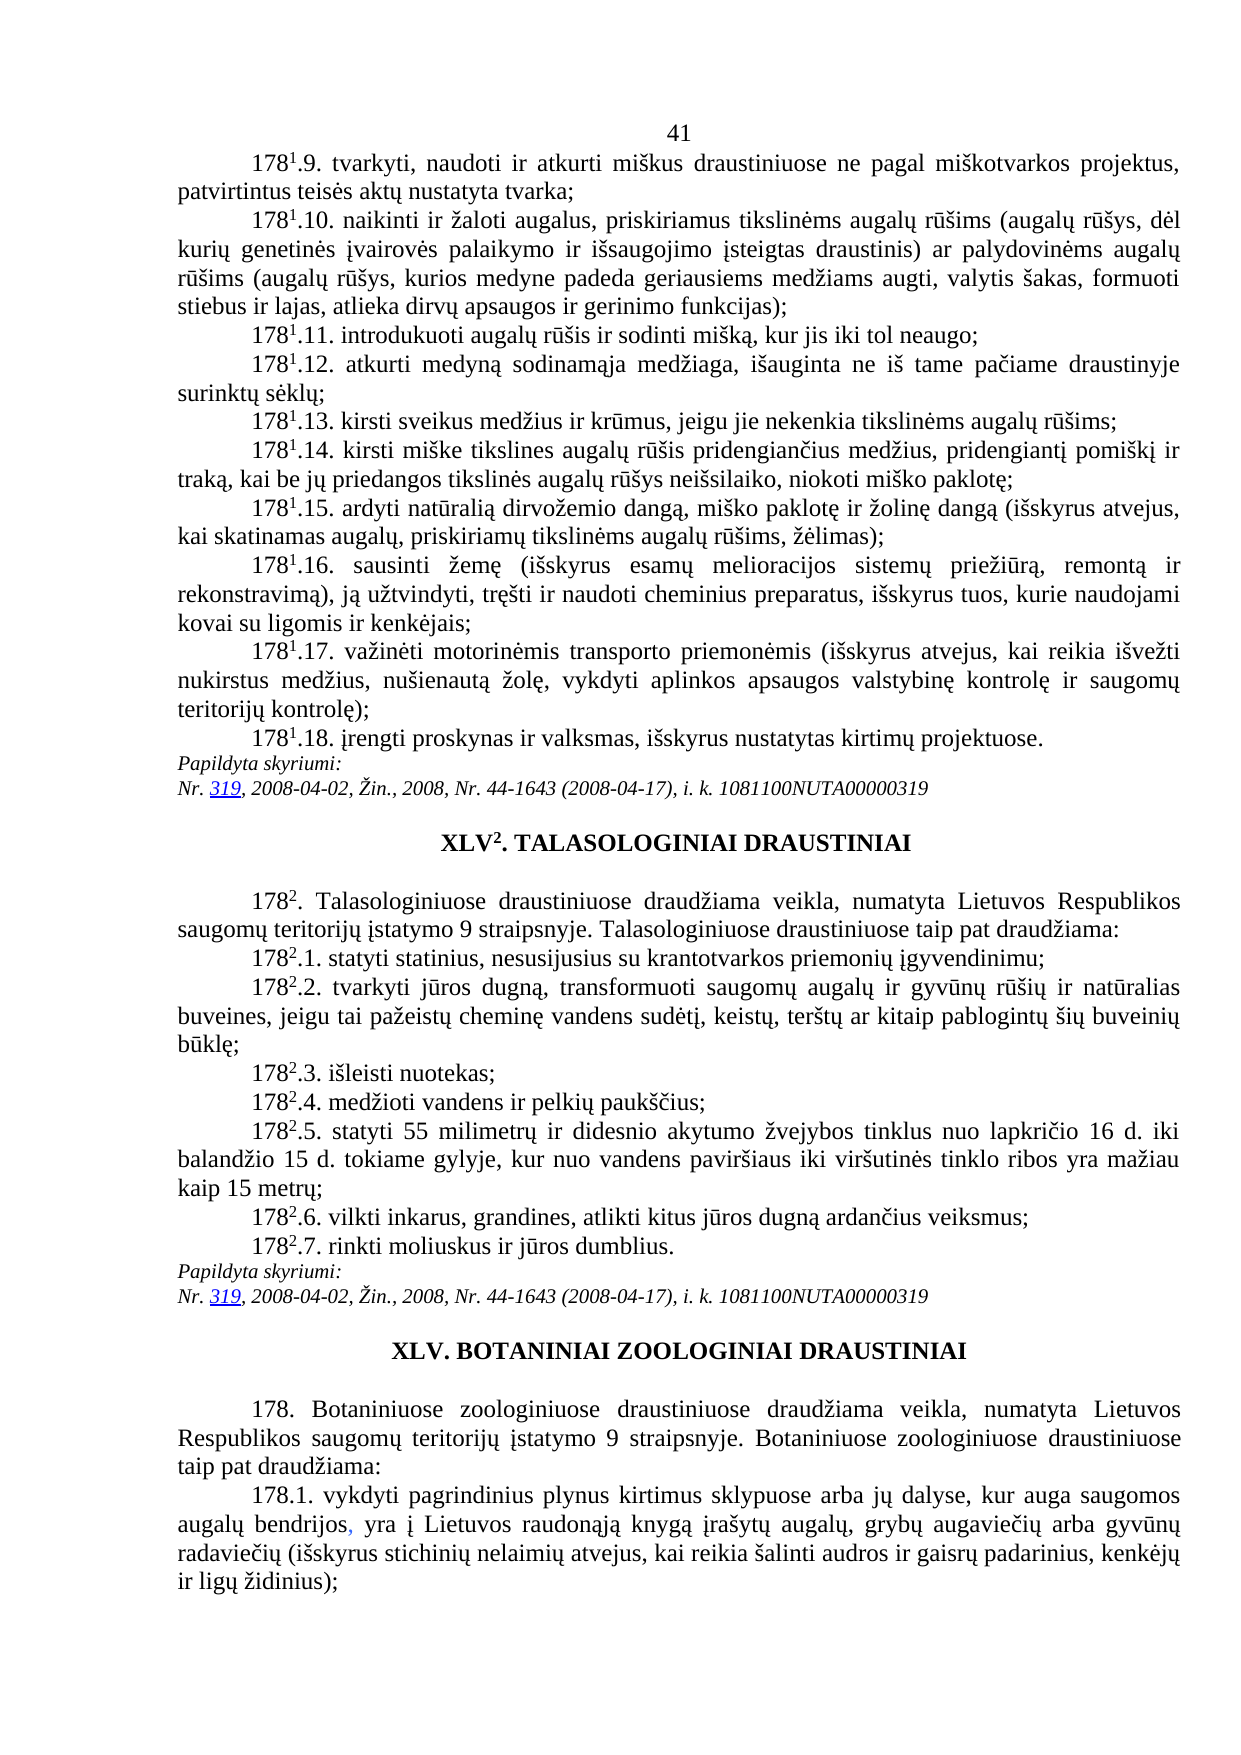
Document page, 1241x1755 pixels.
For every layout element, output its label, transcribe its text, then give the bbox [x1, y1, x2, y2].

text 1782.2. tvarkyti jūros dugną, transformuoti saugomų augalų ir gyvūnų rūšių ir natūralias buveines, jeigu tai pažeistų cheminę vandens sudėtį, keistų, terštų ar kitaip pablogintų šių buveinių būklę; [177, 972, 1181, 1058]
text 1782.1. statyti statinius, nesusijusius su krantotvarkos priemonių įgyvendinimu; [177, 943, 1181, 972]
text 1781.17. važinėti motorinėmis transporto priemonėmis (išskyrus atvejus, kai reikia išvežti nukirstus medžius, nušienautą žolę, vykdyti aplinkos apsaugos valstybinę kontrolę ir saugomų teritorijų kontrolę); [177, 636, 1181, 723]
text 1781.14. kirsti miške tikslines augalų rūšis pridengiančius medžius, pridengiantį pomiškį ir traką, kai be jų priedangos tikslinės augalų rūšys neišsilaiko, niokoti miško paklotę; [177, 435, 1181, 493]
text 1782.6. vilkti inkarus, grandines, atlikti kitus jūros dugną ardančius veiksmus; [177, 1202, 1181, 1231]
text 1781.15. ardyti natūralią dirvožemio dangą, miško paklotę ir žolinę dangą (išskyrus atvejus, kai skatinamas augalų, priskiriamų tikslinėms augalų rūšims, žėlimas); [177, 493, 1181, 550]
text 1782. Talasologiniuose draustiniuose draudžiama veikla, numatyta Lietuvos Respublikos saugomų teritorijų įstatymo 9 straipsnyje. Talasologiniuose draustiniuose taip pat draudžiama: [177, 886, 1181, 943]
text 1781.13. kirsti sveikus medžius ir krūmus, jeigu jie nekenkia tikslinėms augalų rūšims; [177, 406, 1181, 435]
text 1782.4. medžioti vandens ir pelkių paukščius; [177, 1087, 1181, 1116]
text 1781.12. atkurti medyną sodinamąja medžiaga, išauginta ne iš tame pačiame draustinyje surinktų sėklų; [177, 349, 1181, 406]
text 1781.11. introdukuoti augalų rūšis ir sodinti mišką, kur jis iki tol neaugo; [177, 320, 1181, 349]
text Nr. 319, 2008-04-02, Žin., 2008, Nr. 44-1643 (2008-04-17), i. k. 1081100NUTA00000319 [177, 1283, 1181, 1308]
text XLV. BOTANINIAI ZOOLOGINIAI DRAUSTINIAI [177, 1336, 1181, 1365]
text XLV2. TALASOLOGINIAI DRAUSTINIAI [177, 828, 1181, 857]
text Papildyta skyriumi: [177, 751, 1181, 775]
text 178.1. vykdyti pagrindinius plynus kirtimus sklypuose arba jų dalyse, kur auga saugomos augalų bendrijos, yra į Lietuvos raudonąją knygą įrašytų augalų, grybų augaviečių arba gyvūnų radaviečių (išskyrus stichinių nelaimių atvejus, kai reikia šalinti audros ir gaisrų padarinius, kenkėjų ir ligų židinius); [177, 1480, 1181, 1595]
text 1782.5. statyti 55 milimetrų ir didesnio akytumo žvejybos tinklus nuo lapkričio 16 d. iki balandžio 15 d. tokiame gylyje, kur nuo vandens paviršiaus iki viršutinės tinklo ribos yra mažiau kaip 15 metrų; [177, 1116, 1181, 1202]
text 1782.7. rinkti moliuskus ir jūros dumblius. [177, 1231, 1181, 1259]
text 1781.16. sausinti žemę (išskyrus esamų melioracijos sistemų priežiūrą, remontą ir rekonstravimą), ją užtvindyti, tręšti ir naudoti cheminius preparatus, išskyrus tuos, kurie naudojami kovai su ligomis ir kenkėjais; [177, 550, 1181, 636]
text Nr. 319, 2008-04-02, Žin., 2008, Nr. 44-1643 (2008-04-17), i. k. 1081100NUTA00000319 [177, 775, 1181, 799]
text 1781.9. tvarkyti, naudoti ir atkurti miškus draustiniuose ne pagal miškotvarkos projektus, patvirtintus teisės aktų nustatyta tvarka; [177, 148, 1181, 205]
text 178. Botaniniuose zoologiniuose draustiniuose draudžiama veikla, numatyta Lietuvos Respublikos saugomų teritorijų įstatymo 9 straipsnyje. Botaniniuose zoologiniuose draustiniuose taip pat draudžiama: [177, 1394, 1181, 1480]
text 1782.3. išleisti nuotekas; [177, 1058, 1181, 1087]
text 1781.18. įrengti proskynas ir valksmas, išskyrus nustatytas kirtimų projektuose. [177, 723, 1181, 751]
text Papildyta skyriumi: [177, 1259, 1181, 1283]
text 1781.10. naikinti ir žaloti augalus, priskiriamus tikslinėms augalų rūšims (augalų rūšys, dėl kurių genetinės įvairovės palaikymo ir išsaugojimo įsteigtas draustinis) ar palydovinėms augalų rūšims (augalų rūšys, kurios medyne padeda geriausiems medžiams augti, valytis šakas, formuoti stiebus ir lajas, atlieka dirvų apsaugos ir gerinimo funkcijas); [177, 205, 1181, 320]
